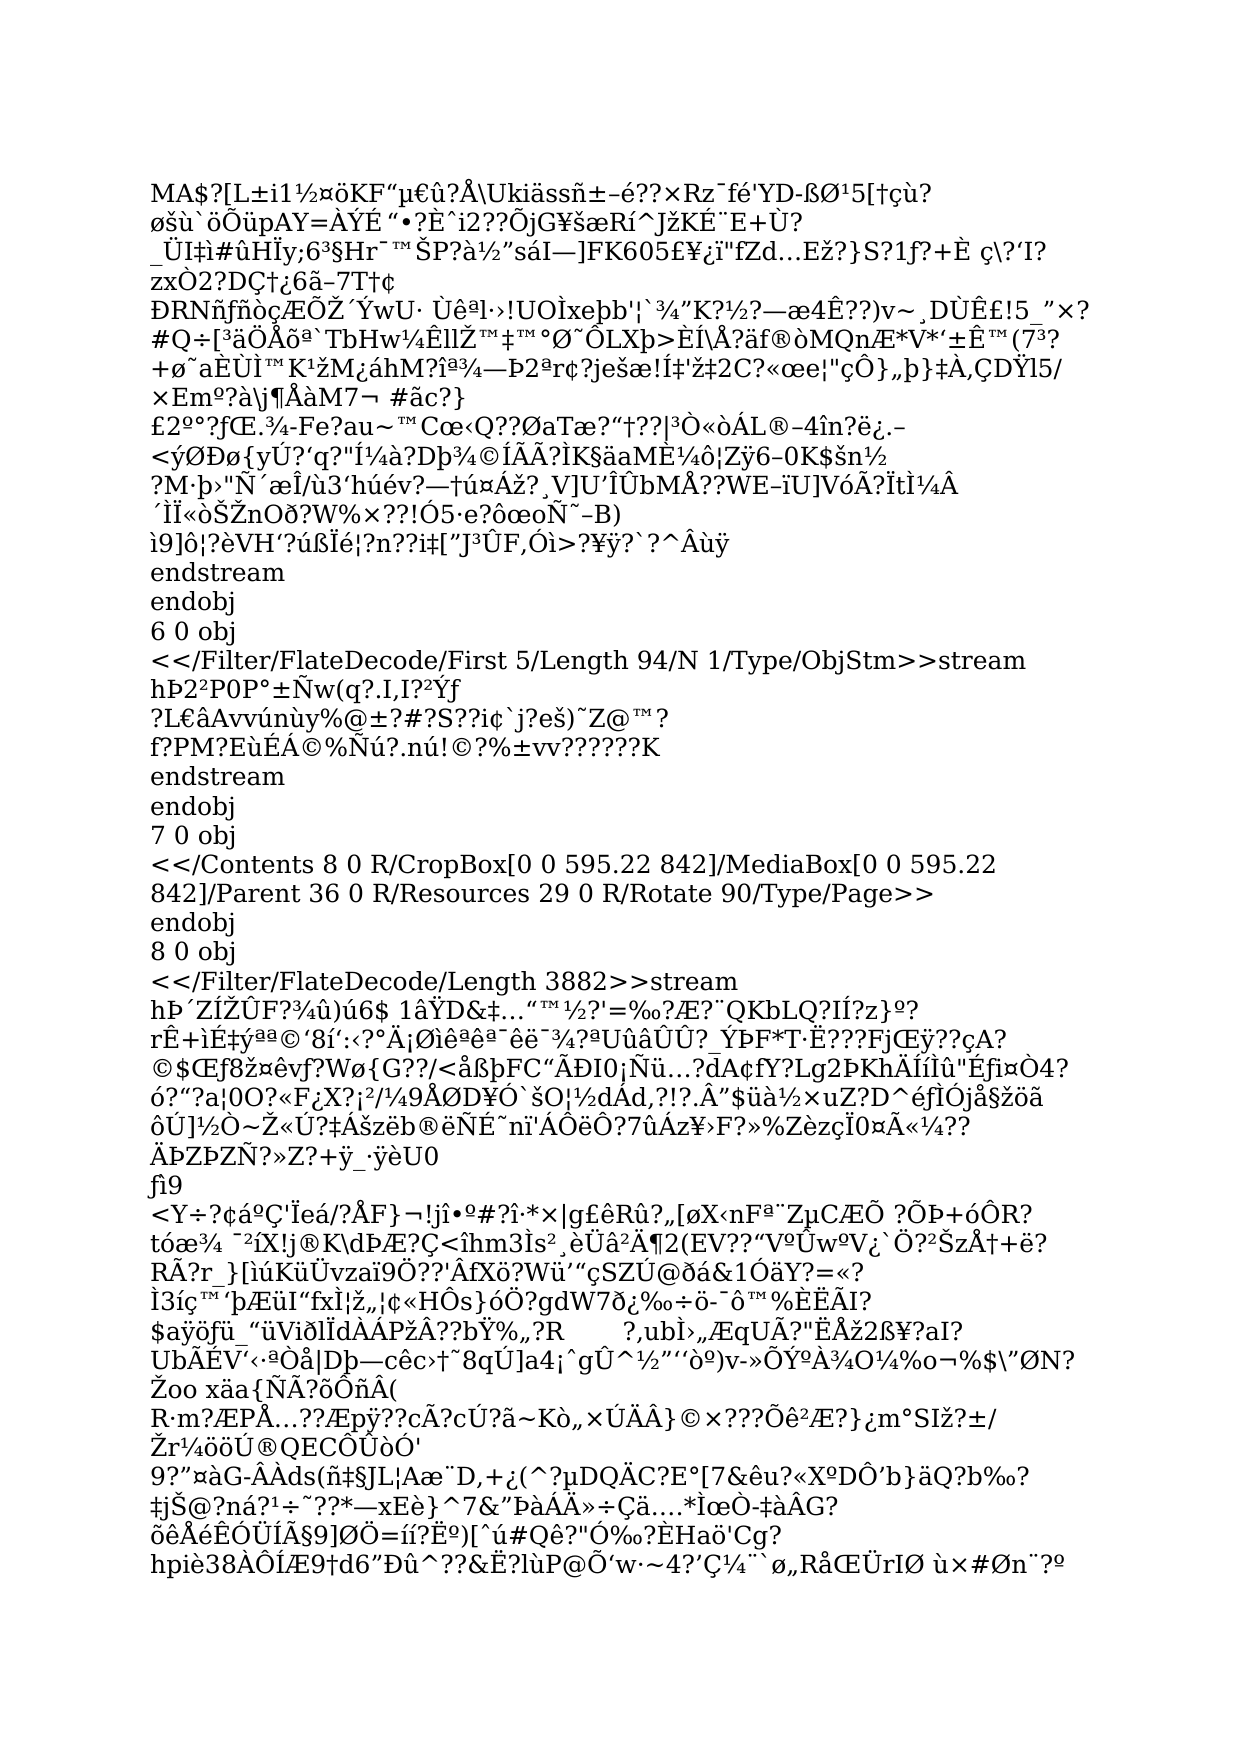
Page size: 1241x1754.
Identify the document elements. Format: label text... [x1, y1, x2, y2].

text hÞ2²P0P°±Ñw­(q?.I,I?²Ýƒ [150, 675, 1090, 704]
text hÞ´ZÍŽÛF?¾û)ú6$ 1âŸD&‡…“™½?'=‰?Æ?¨QKbLQ?IÍ?z}º?rÊ+ìÉ‡ýªª©‘8í‘:‹?°Ä¡Øìêªêª¯êë¯¾?ªUûâÛÛ?_ÝÞF*T·Ë???FjŒÿ??çA?©$Œƒ8ž¤êvƒ?Wø{G??/<åßþFC“ÃÐI0¡Ñü…?dA¢fY?Lg2ÞKhÄÍíÌû"Éƒi¤Ò4?ó?“?a¦0O?«F¿X?¡²/¼9ÅØD¥Ó`šO¦½dÁd‚?!?.Â”$üà½×u­Z?D^éƒÌÓjå§žöã ôÚ]½Ò~Ž«Ú?‡Ášzëb®ëÑÉ˜nï'ÁÔëÔ?7ûÁz¥›F?»%ZèzçÏ0¤Ã«¼??ÄÞZÞZÑ?»Z?+ÿ_·ÿèU0 [150, 996, 1090, 1171]
text ƒì9 [150, 1171, 1090, 1200]
text 8 0 obj [150, 937, 1090, 967]
text ?M·þ›"Ñ´æ­Î/­ù3‘húév?—†ú¤Áž?¸V]U’ÎÛbMÅ??WE–ïU]VóÃ?ÏtÌ­¼Â´ÌÏ«òŠŽnOð?W%×??!Ó5·e?ôœoÑ˜–B) [150, 471, 1090, 529]
text <</Filter/FlateDecode/Length 3882>>stream [150, 967, 1090, 996]
text <Y÷?¢áºÇ'Ïeá/?ÅF}¬!jî•º#?î·*×|g£êRû?„[øX‹nFª¨ZµCÆÕ ?ÕÞ­+óÔR?tóæ¾ ¯²íX!j®K\dÞÆ?Ç<îhm3Ìs²¸èÜâ²Ä¶2(EV??“VºÛwºV¿`Ö?²­ŠzÅ†+ë?RÃ?r_}[ìúKüÜvz­aï9Ö??'ÂfXö?Wü’“çSZÚ@ðá&1ÓäY?=«?Ì3íç™‘þÆüI“fxÌ¦ž„¦¢«HÔs}óÖ?gdW7ð¿‰÷ö-¯ô™%ÈËÃI?$aÿöƒü_“üViðlÏdÀÁPžÂ??bŸ%„?R ?,ubÌ›„ÆqUÃ?"ËÅž2ß¥?aI?UbÃÉV‘‹·ªÒå|Dþ—cêc›†˜8qÚ]a4¡ˆgÛ^½”‘‘òº)v-»ÕÝºÀ¾O¼%o¬%$\”ØN?Žoo xäa{ÑÃ?õÔñÂ( [150, 1200, 1090, 1404]
text £2º°?ƒŒ.¾-Fe?au~™Cœ‹Q??ØaTæ?“†??|³Ò«òÁL®–4în?ë¿.–<ýØÐø{yÚ?‘q?"Í¼à?Dþ¾©ÍÃÃ­?ÌK§äaMÈ¼ô¦Zÿ6–0­K$šn½ [150, 412, 1090, 471]
text 7 0 obj [150, 821, 1090, 850]
text <</Contents 8 0 R/CropBox[0 0 595.22 842]/MediaBox[0 0 595.22 842]/Parent 36 0 R/Resources 29 0 R/Rotate 90/Type/Page>> [150, 850, 1090, 908]
text f?PM?EùÉÁ©%Ñú?.nú!©?%±vv??????K [150, 733, 1090, 762]
text MA$?[L±i1½¤öKF“µ€û?Å\Ukiässñ±–é??×Rz¯fé'YD-ßØ¹5[†çù?øšù`öÕüpAY=ÀÝÉ “•?Èˆi2??ÕjG¥šæRí^JžKÉ¨E+Ù?_ÜI‡ì#ûHÏy;6³§Hr¯™ŠP?à½”sáI—]FK605£¥¿ï"fZd…Ež?}S?1ƒ?+È ç\?‘I?zxÒ2?DÇ†¿6ã–7T†¢ [150, 179, 1090, 296]
text endobj [150, 792, 1090, 821]
text 9?”¤àG-ÂÀds(ñ‡§JL¦Aæ¨D,+¿(^?µDQÄC?E°[7&êu?«XºDÔ’b}äQ?b‰?‡jŠ@?ná?¹÷˜??*—xEè}^7&”ÞàÁÄ»÷Çä.…*ÌœÒ-‡àÂG?õêÅéÊÓÜÍÃ§9]ØÖ=íí?Ëº)[ˆú#Qê?"Ó‰?ÈHaö'Cg?hpiè38ÀÔÍÆ9†d6”Ðû^??&Ë?lùP@Õ‘w·~4?’Ç¼¨`ø„RåŒÜrIØ ù×#Øn¨?º [150, 1462, 1090, 1579]
text ?L€âAvvúnùy%@±?#?S??i¢`j?eš)˜Z@™? [150, 704, 1090, 733]
text <</Filter/FlateDecode/First 5/Length 94/N 1/Type/ObjStm>>stream [150, 646, 1090, 675]
text R·m?ÆPÅ…??Æpÿ??cÃ?c­Ú?ã~Kò„×ÚÄÂ}©×???Õê²Æ?}¿m°SIž?±/Žr¼ööÚ®QECÔÛòÓ' [150, 1404, 1090, 1462]
text endobj [150, 908, 1090, 937]
text endstream [150, 558, 1090, 587]
text ÐRNñƒñòçÆÕŽ´ÝwU· Ùêªl·›!UOÌxeþb'¦`¾”K?½?—æ4Ê??)v~¸DÙÊ£!5_”×?#Q÷[³äÖÅõª`TbHw¼ÊllŽ™‡™°Ø˜ÔLXþ>ÈÍ\Å?äf®òMQnÆ*V*‘±Ê™(7³?+ø˜aÈÙÌ™K¹žM¿áhM?îª¾—Þ2ªr¢?ješæ!Í‡'ž‡2C?«œe¦"çÔ}„þ}‡À‚ÇDŸl5/×Emº?à\j¶ÅàM7¬ #ãc?} [150, 296, 1090, 412]
text ì9]ô¦?èVH‘?úßÏé¦?n??i‡[”J³ÛF,Óì>?¥ÿ?`?^Âùÿ [150, 529, 1090, 558]
text endobj [150, 587, 1090, 617]
text 6 0 obj [150, 617, 1090, 646]
text endstream [150, 762, 1090, 792]
